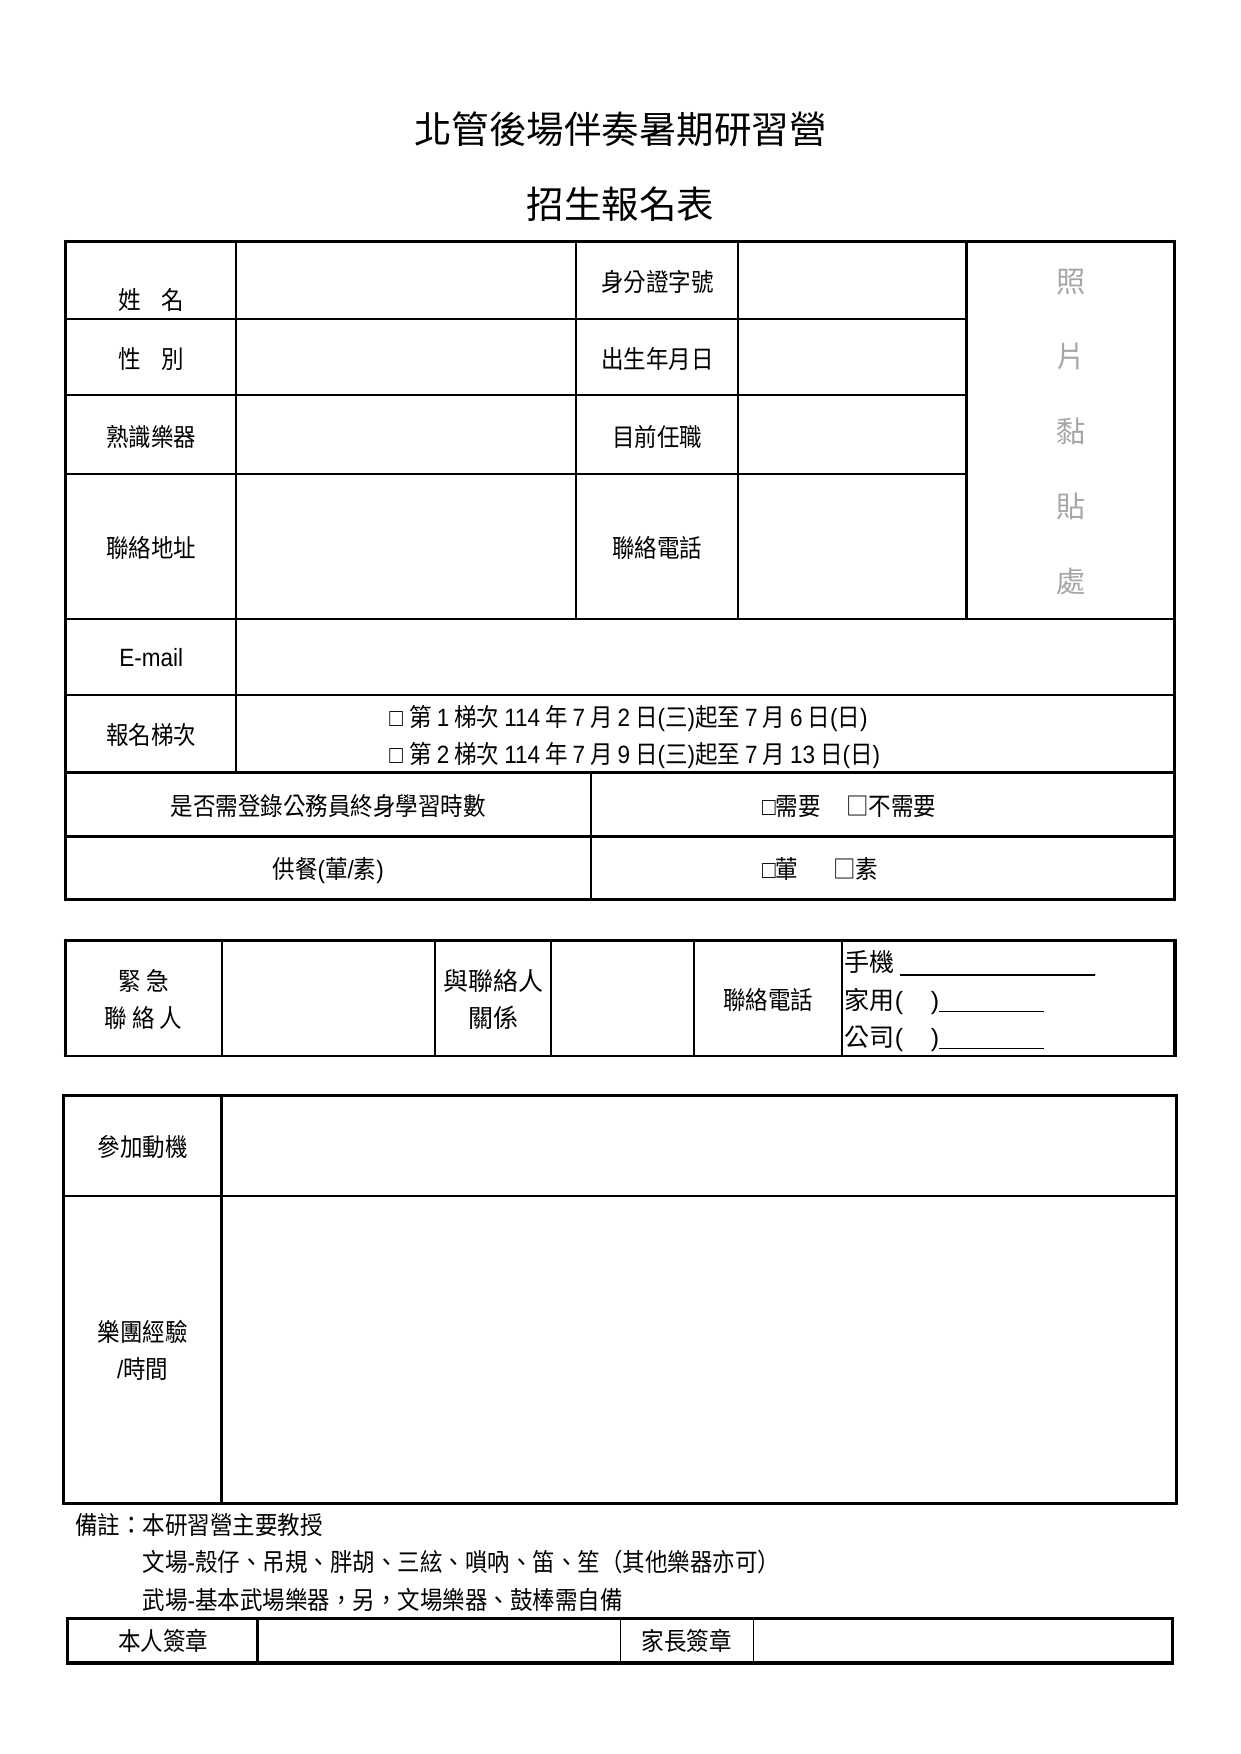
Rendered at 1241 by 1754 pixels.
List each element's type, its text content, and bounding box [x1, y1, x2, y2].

table_cell [237, 475, 575, 618]
table_cell [237, 396, 575, 473]
table_cell 出生年月日 [577, 320, 737, 394]
table_cell 樂團經驗 /時間 [65, 1197, 220, 1502]
table_cell □ 第1梯次114年7月2日(三)起至7月6日(日) □ 第2梯次114年7月9日(三)起至7月13日(日) [237, 696, 1173, 771]
table_header 聯絡電話 [695, 942, 841, 1054]
table_cell □需要 □不需要 [592, 774, 1173, 835]
text 北管後場伴奏暑期研習營 [75, 89, 1165, 164]
table_cell [739, 320, 965, 394]
table_cell 報名梯次 [67, 696, 235, 771]
table_cell [739, 396, 965, 473]
table_header 身分證字號 [577, 243, 737, 318]
table_header 姓 名 [67, 243, 235, 318]
table_header [223, 1097, 1175, 1195]
text 招生報名表 [75, 164, 1165, 239]
table_cell [739, 475, 965, 618]
table_cell 聯絡電話 [577, 475, 737, 618]
table_cell 是否需登錄公務員終身學習時數 [67, 774, 590, 835]
table_header 參加動機 [65, 1097, 220, 1195]
table_header [259, 1620, 620, 1661]
table_header 家長簽章 [621, 1620, 753, 1661]
table_header 本人簽章 [69, 1620, 256, 1661]
text 備註：本研習營主要教授 文場-殼仔、吊規、胖胡、三絃、嗩吶、笛、笙（其他樂器亦可） 武場-基本武場樂器，另，文場樂器、鼓棒需自備 [75, 1505, 1165, 1617]
table_header 緊 急 聯 絡 人 [67, 942, 221, 1054]
table_cell [237, 620, 1173, 694]
table_cell E-mail [67, 620, 235, 694]
table_header [552, 942, 693, 1054]
table_cell 供餐(葷/素) [67, 838, 590, 898]
table_header [739, 243, 965, 318]
table_header 與聯絡人 關係 [436, 942, 550, 1054]
table_header [237, 243, 575, 318]
table_cell [223, 1197, 1175, 1502]
table_cell 熟識樂器 [67, 396, 235, 473]
table_header [223, 942, 434, 1054]
table_cell □葷 □素 [592, 838, 1173, 898]
table_header 手機 __ _________ 家用( ) 公司( ) [843, 942, 1173, 1054]
table_header [754, 1620, 1171, 1661]
table_cell 聯絡地址 [67, 475, 235, 618]
table_cell 性 別 [67, 320, 235, 394]
table_header 照 片 黏 貼 處 [968, 243, 1173, 618]
table_cell 目前任職 [577, 396, 737, 473]
table_cell [237, 320, 575, 394]
